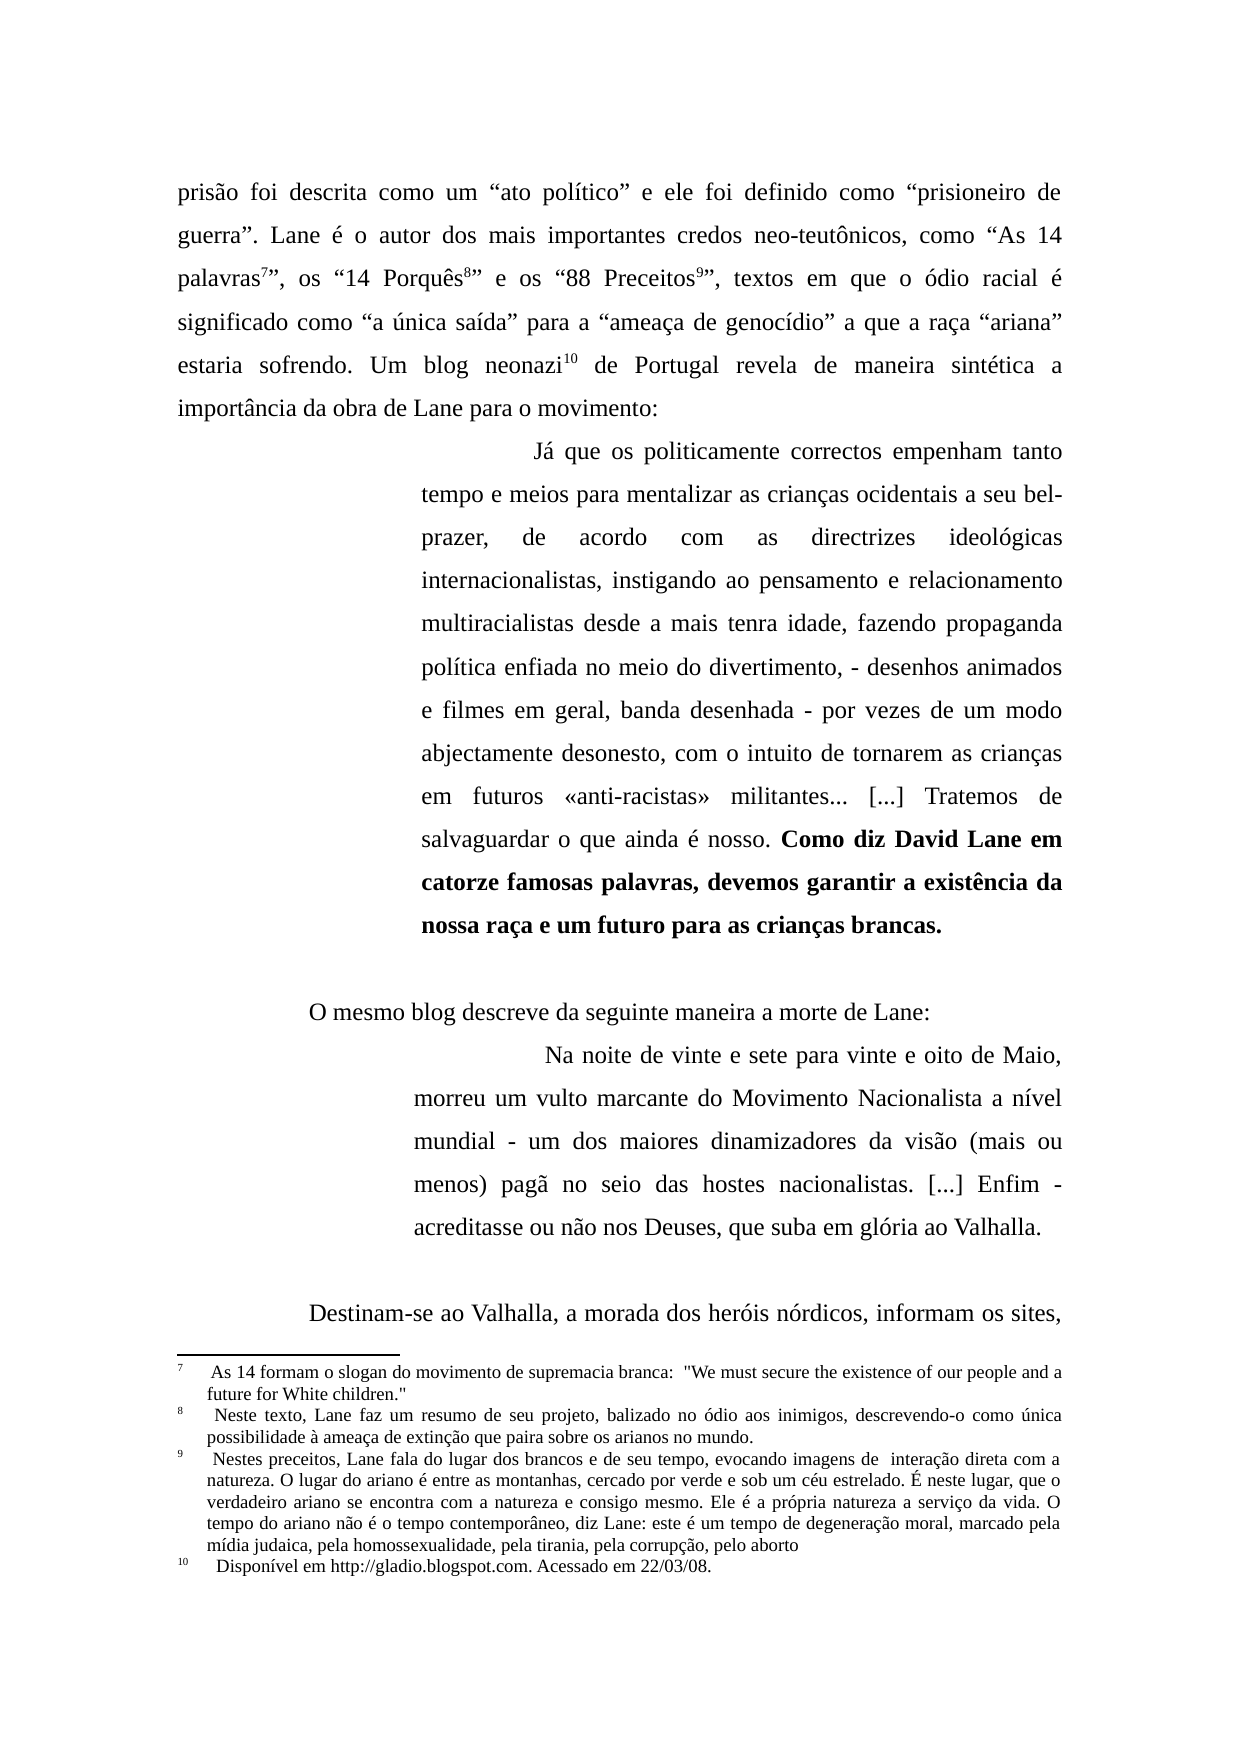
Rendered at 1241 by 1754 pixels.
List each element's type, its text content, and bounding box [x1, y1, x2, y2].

text Disponível em http://gladio.blogspot.com. Acessado em 22/03/08. [177, 1555, 1063, 1577]
text Na noite de vinte e sete para vinte e oito de Maio, morreu um vulto marcante do Movimento Nacionalista a nível mundial - um dos maiores dinamizadores da visão (mais ou menos) pagã no seio das hostes nacionalistas. [...] Enfim - acreditasse ou não nos Deuses, que suba em glória ao Valhalla. [413, 1040, 1063, 1241]
text As 14 formam o slogan do movimento de supremacia branca: "We must secure the existence of our people and a future for White children." [177, 1361, 1063, 1404]
text Destinam-se ao Valhalla, a morada dos heróis nórdicos, informam os sites, [177, 1298, 1063, 1327]
text O mesmo blog descreve da seguinte maneira a morte de Lane: [177, 997, 1063, 1025]
text Já que os politicamente correctos empenham tanto tempo e meios para mentalizar as crianças ocidentais a seu bel-prazer, de acordo com as directrizes ideológicas internacionalistas, instigando ao pensamento e relacionamento multiracialistas desde a mais tenra idade, fazendo propaganda política enfiada no meio do divertimento, - desenhos animados e filmes em geral, banda desenhada - por vezes de um modo abjectamente desonesto, com o intuito de tornarem as crianças em futuros «anti-racistas» militantes... [...] Tratemos de salvaguardar o que ainda é nosso. Como diz David Lane em catorze famosas palavras, devemos garantir a existência da nossa raça e um futuro para as crianças brancas. [421, 436, 1063, 939]
text Nestes preceitos, Lane fala do lugar dos brancos e de seu tempo, evocando imagens de interação direta com a natureza. O lugar do ariano é entre as montanhas, cercado por verde e sob um céu estrelado. É neste lugar, que o verdadeiro ariano se encontra com a natureza e consigo mesmo. Ele é a própria natureza a serviço da vida. O tempo do ariano não é o tempo contemporâneo, diz Lane: este é um tempo de degeneração moral, marcado pela mídia judaica, pela homossexualidade, pela tirania, pela corrupção, pelo aborto [177, 1447, 1063, 1555]
text Neste texto, Lane faz um resumo de seu projeto, balizado no ódio aos inimigos, descrevendo-o como única possibilidade à ameaça de extinção que paira sobre os arianos no mundo. [177, 1404, 1063, 1447]
text prisão foi descrita como um “ato político” e ele foi definido como “prisioneiro de guerra”. Lane é o autor dos mais importantes credos neo-teutônicos, como “As 14 palavras”, os “14 Porquês” e os “88 Preceitos”, textos em que o ódio racial é significado como “a única saída” para a “ameaça de genocídio” a que a raça “ariana” estaria sofrendo. Um blog neonazi de Portugal revela de maneira sintética a importância da obra de Lane para o movimento: [177, 177, 1063, 422]
